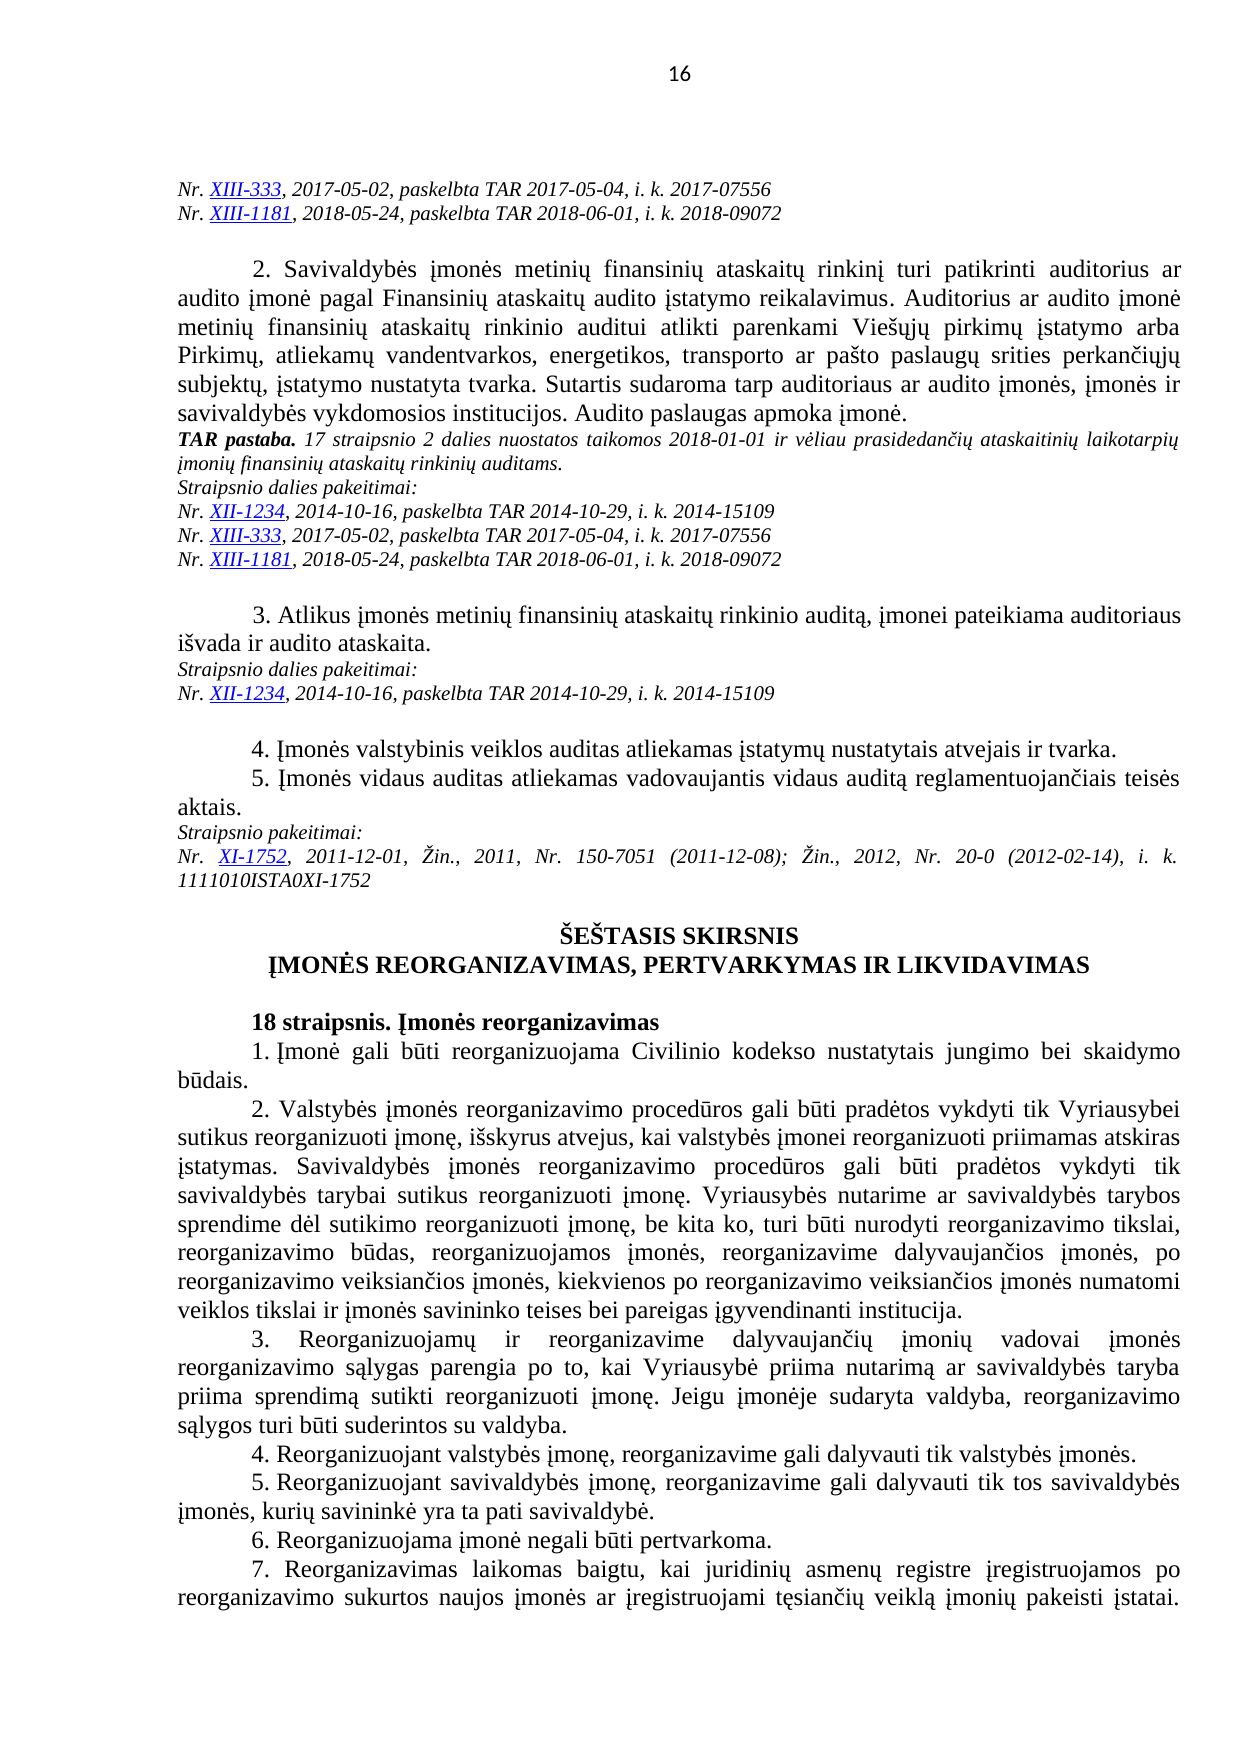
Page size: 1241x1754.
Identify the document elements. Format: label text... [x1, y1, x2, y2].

text 4. Reorganizuojant valstybės įmonę, reorganizavime gali dalyvauti tik valstybės įmonės. [177, 1439, 1181, 1467]
text 7. Reorganizavimas laikomas baigtu, kai juridinių asmenų registre įregistruojamos po reorganizavimo sukurtos naujos įmonės ar įregistruojami tęsiančių veiklą įmonių pakeisti įstatai. [177, 1554, 1181, 1611]
text Nr. XII-1234, 2014-10-16, paskelbta TAR 2014-10-29, i. k. 2014-15109 [177, 499, 1181, 523]
text 18 straipsnis. Įmonės reorganizavimas [177, 1007, 1181, 1036]
text 6. Reorganizuojama įmonė negali būti pertvarkoma. [177, 1525, 1181, 1554]
text Straipsnio dalies pakeitimai: [177, 475, 1181, 499]
text Nr. XIII-333, 2017-05-02, paskelbta TAR 2017-05-04, i. k. 2017-07556 [177, 523, 1181, 547]
text ĮMONĖS REORGANIZAVIMAS, PERTVARKYMAS IR LIKVIDAVIMAS [177, 950, 1181, 979]
text 2. Valstybės įmonės reorganizavimo procedūros gali būti pradėtos vykdyti tik Vyriausybei sutikus reorganizuoti įmonę, išskyrus atvejus, kai valstybės įmonei reorganizuoti priimamas atskiras įstatymas. Savivaldybės įmonės reorganizavimo procedūros gali būti pradėtos vykdyti tik savivaldybės tarybai sutikus reorganizuoti įmonę. Vyriausybės nutarime ar savivaldybės tarybos sprendime dėl sutikimo reorganizuoti įmonę, be kita ko, turi būti nurodyti reorganizavimo tikslai, reorganizavimo būdas, reorganizuojamos įmonės, reorganizavime dalyvaujančios įmonės, po reorganizavimo veiksiančios įmonės, kiekvienos po reorganizavimo veiksiančios įmonės numatomi veiklos tikslai ir įmonės savininko teises bei pareigas įgyvendinanti institucija. [177, 1094, 1181, 1324]
text 3. Atlikus įmonės metinių finansinių ataskaitų rinkinio auditą, įmonei pateikiama auditoriaus išvada ir audito ataskaita. [177, 600, 1181, 657]
text 4. Įmonės valstybinis veiklos auditas atliekamas įstatymų nustatytais atvejais ir tvarka. [177, 734, 1181, 763]
text Straipsnio dalies pakeitimai: [177, 657, 1181, 681]
text Nr. XIII-1181, 2018-05-24, paskelbta TAR 2018-06-01, i. k. 2018-09072 [177, 547, 1181, 571]
text 2. Savivaldybės įmonės metinių finansinių ataskaitų rinkinį turi patikrinti auditorius ar audito įmonė pagal Finansinių ataskaitų audito įstatymo reikalavimus. Auditorius ar audito įmonė metinių finansinių ataskaitų rinkinio auditui atlikti parenkami Viešųjų pirkimų įstatymo arba Pirkimų, atliekamų vandentvarkos, energetikos, transporto ar pašto paslaugų srities perkančiųjų subjektų, įstatymo nustatyta tvarka. Sutartis sudaroma tarp auditoriaus ar audito įmonės, įmonės ir savivaldybės vykdomosios institucijos. Audito paslaugas apmoka įmonė. [177, 254, 1181, 427]
text Nr. XII-1234, 2014-10-16, paskelbta TAR 2014-10-29, i. k. 2014-15109 [177, 681, 1181, 705]
text 5. Įmonės vidaus auditas atliekamas vadovaujantis vidaus auditą reglamentuojančiais teisės aktais. [177, 763, 1181, 820]
text 5. Reorganizuojant savivaldybės įmonę, reorganizavime gali dalyvauti tik tos savivaldybės įmonės, kurių savininkė yra ta pati savivaldybė. [177, 1467, 1181, 1525]
text 1. Įmonė gali būti reorganizuojama Civilinio kodekso nustatytais jungimo bei skaidymo būdais. [177, 1036, 1181, 1094]
text Straipsnio pakeitimai: [177, 820, 1181, 844]
text ŠEŠTASIS SKIRSNIS [177, 921, 1181, 950]
text TAR pastaba. 17 straipsnio 2 dalies nuostatos taikomos 2018-01-01 ir vėliau prasidedančių ataskaitinių laikotarpių įmonių finansinių ataskaitų rinkinių auditams. [177, 427, 1181, 475]
text 3. Reorganizuojamų ir reorganizavime dalyvaujančių įmonių vadovai įmonės reorganizavimo sąlygas parengia po to, kai Vyriausybė priima nutarimą ar savivaldybės taryba priima sprendimą sutikti reorganizuoti įmonę. Jeigu įmonėje sudaryta valdyba, reorganizavimo sąlygos turi būti suderintos su valdyba. [177, 1324, 1181, 1439]
text Nr. XIII-333, 2017-05-02, paskelbta TAR 2017-05-04, i. k. 2017-07556 [177, 177, 1181, 201]
text Nr. XIII-1181, 2018-05-24, paskelbta TAR 2018-06-01, i. k. 2018-09072 [177, 201, 1181, 225]
text Nr. XI-1752, 2011-12-01, Žin., 2011, Nr. 150-7051 (2011-12-08); Žin., 2012, Nr. 20-0 (2012-02-14), i. k. 1111010ISTA0XI-1752 [177, 844, 1181, 892]
